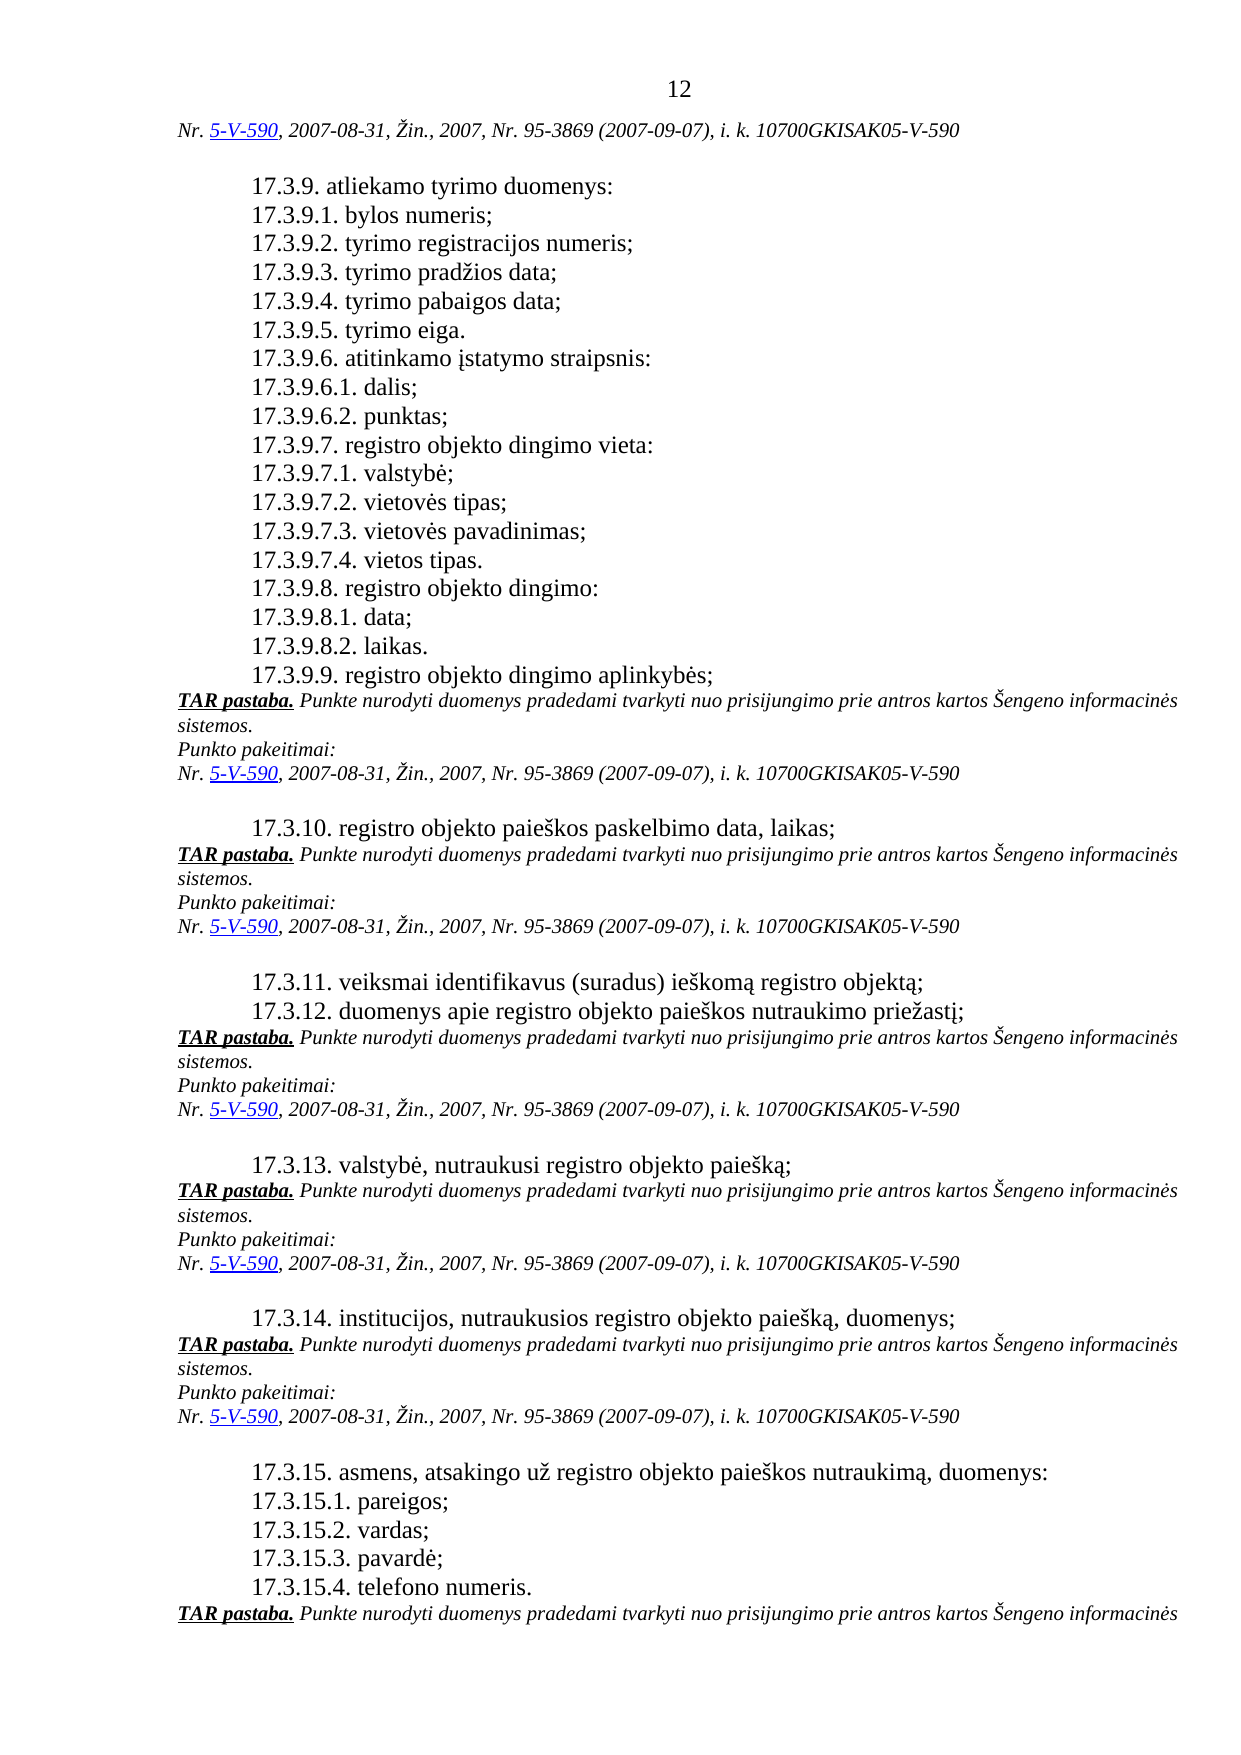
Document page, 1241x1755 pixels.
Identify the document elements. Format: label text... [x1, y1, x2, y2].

text 17.3.15.1. pareigos; [177, 1486, 1181, 1515]
text Punkto pakeitimai: [177, 737, 1181, 761]
text 17.3.15. asmens, atsakingo už registro objekto paieškos nutraukimą, duomenys: [177, 1457, 1181, 1486]
text Punkto pakeitimai: [177, 1073, 1181, 1097]
text 17.3.15.2. vardas; [177, 1515, 1181, 1543]
text TAR pastaba. Punkte nurodyti duomenys pradedami tvarkyti nuo prisijungimo prie antros kartos Šengeno informacinės sistemos. [177, 1178, 1181, 1227]
text 17.3.9.7.1. valstybė; [177, 458, 1181, 487]
text TAR pastaba. Punkte nurodyti duomenys pradedami tvarkyti nuo prisijungimo prie antros kartos Šengeno informacinės sistemos. [177, 688, 1181, 737]
text 17.3.9.2. tyrimo registracijos numeris; [177, 228, 1181, 257]
text 17.3.9.7. registro objekto dingimo vieta: [177, 430, 1181, 458]
text 17.3.9.7.3. vietovės pavadinimas; [177, 516, 1181, 545]
text TAR pastaba. Punkte nurodyti duomenys pradedami tvarkyti nuo prisijungimo prie antros kartos Šengeno informacinės sistemos. [177, 1025, 1181, 1073]
text Nr. 5-V-590, 2007-08-31, Žin., 2007, Nr. 95-3869 (2007-09-07), i. k. 10700GKISAK05-V-590 [177, 118, 1181, 142]
text 17.3.13. valstybė, nutraukusi registro objekto paiešką; [177, 1150, 1181, 1178]
text 17.3.14. institucijos, nutraukusios registro objekto paiešką, duomenys; [177, 1303, 1181, 1332]
text 17.3.9.6.1. dalis; [177, 372, 1181, 401]
text 17.3.9.7.2. vietovės tipas; [177, 487, 1181, 516]
text 17.3.9.3. tyrimo pradžios data; [177, 257, 1181, 286]
text TAR pastaba. Punkte nurodyti duomenys pradedami tvarkyti nuo prisijungimo prie antros kartos Šengeno informacinės sistemos. [177, 842, 1181, 890]
text 17.3.9.8.2. laikas. [177, 631, 1181, 660]
text Nr. 5-V-590, 2007-08-31, Žin., 2007, Nr. 95-3869 (2007-09-07), i. k. 10700GKISAK05-V-590 [177, 1404, 1181, 1428]
text 17.3.9.6.2. punktas; [177, 401, 1181, 430]
text 17.3.9.1. bylos numeris; [177, 200, 1181, 228]
text 17.3.10. registro objekto paieškos paskelbimo data, laikas; [177, 813, 1181, 842]
text Punkto pakeitimai: [177, 1227, 1181, 1251]
text 17.3.9.5. tyrimo eiga. [177, 315, 1181, 343]
text 17.3.15.3. pavardė; [177, 1543, 1181, 1572]
text TAR pastaba. Punkte nurodyti duomenys pradedami tvarkyti nuo prisijungimo prie antros kartos Šengeno informacinės sistemos. [177, 1332, 1181, 1380]
text 17.3.11. veiksmai identifikavus (suradus) ieškomą registro objektą; [177, 967, 1181, 996]
text 17.3.9. atliekamo tyrimo duomenys: [177, 171, 1181, 200]
text 17.3.9.8. registro objekto dingimo: [177, 573, 1181, 602]
text Nr. 5-V-590, 2007-08-31, Žin., 2007, Nr. 95-3869 (2007-09-07), i. k. 10700GKISAK05-V-590 [177, 1251, 1181, 1275]
text 17.3.9.8.1. data; [177, 602, 1181, 631]
text Nr. 5-V-590, 2007-08-31, Žin., 2007, Nr. 95-3869 (2007-09-07), i. k. 10700GKISAK05-V-590 [177, 761, 1181, 785]
text Nr. 5-V-590, 2007-08-31, Žin., 2007, Nr. 95-3869 (2007-09-07), i. k. 10700GKISAK05-V-590 [177, 914, 1181, 938]
text Punkto pakeitimai: [177, 890, 1181, 914]
text 17.3.9.6. atitinkamo įstatymo straipsnis: [177, 343, 1181, 372]
text 17.3.9.9. registro objekto dingimo aplinkybės; [177, 660, 1181, 688]
text 17.3.9.4. tyrimo pabaigos data; [177, 286, 1181, 315]
text 17.3.9.7.4. vietos tipas. [177, 545, 1181, 573]
text 17.3.12. duomenys apie registro objekto paieškos nutraukimo priežastį; [177, 996, 1181, 1025]
text TAR pastaba. Punkte nurodyti duomenys pradedami tvarkyti nuo prisijungimo prie antros kartos Šengeno informacinės [177, 1601, 1181, 1625]
text 17.3.15.4. telefono numeris. [177, 1572, 1181, 1601]
text Nr. 5-V-590, 2007-08-31, Žin., 2007, Nr. 95-3869 (2007-09-07), i. k. 10700GKISAK05-V-590 [177, 1097, 1181, 1121]
text Punkto pakeitimai: [177, 1380, 1181, 1404]
